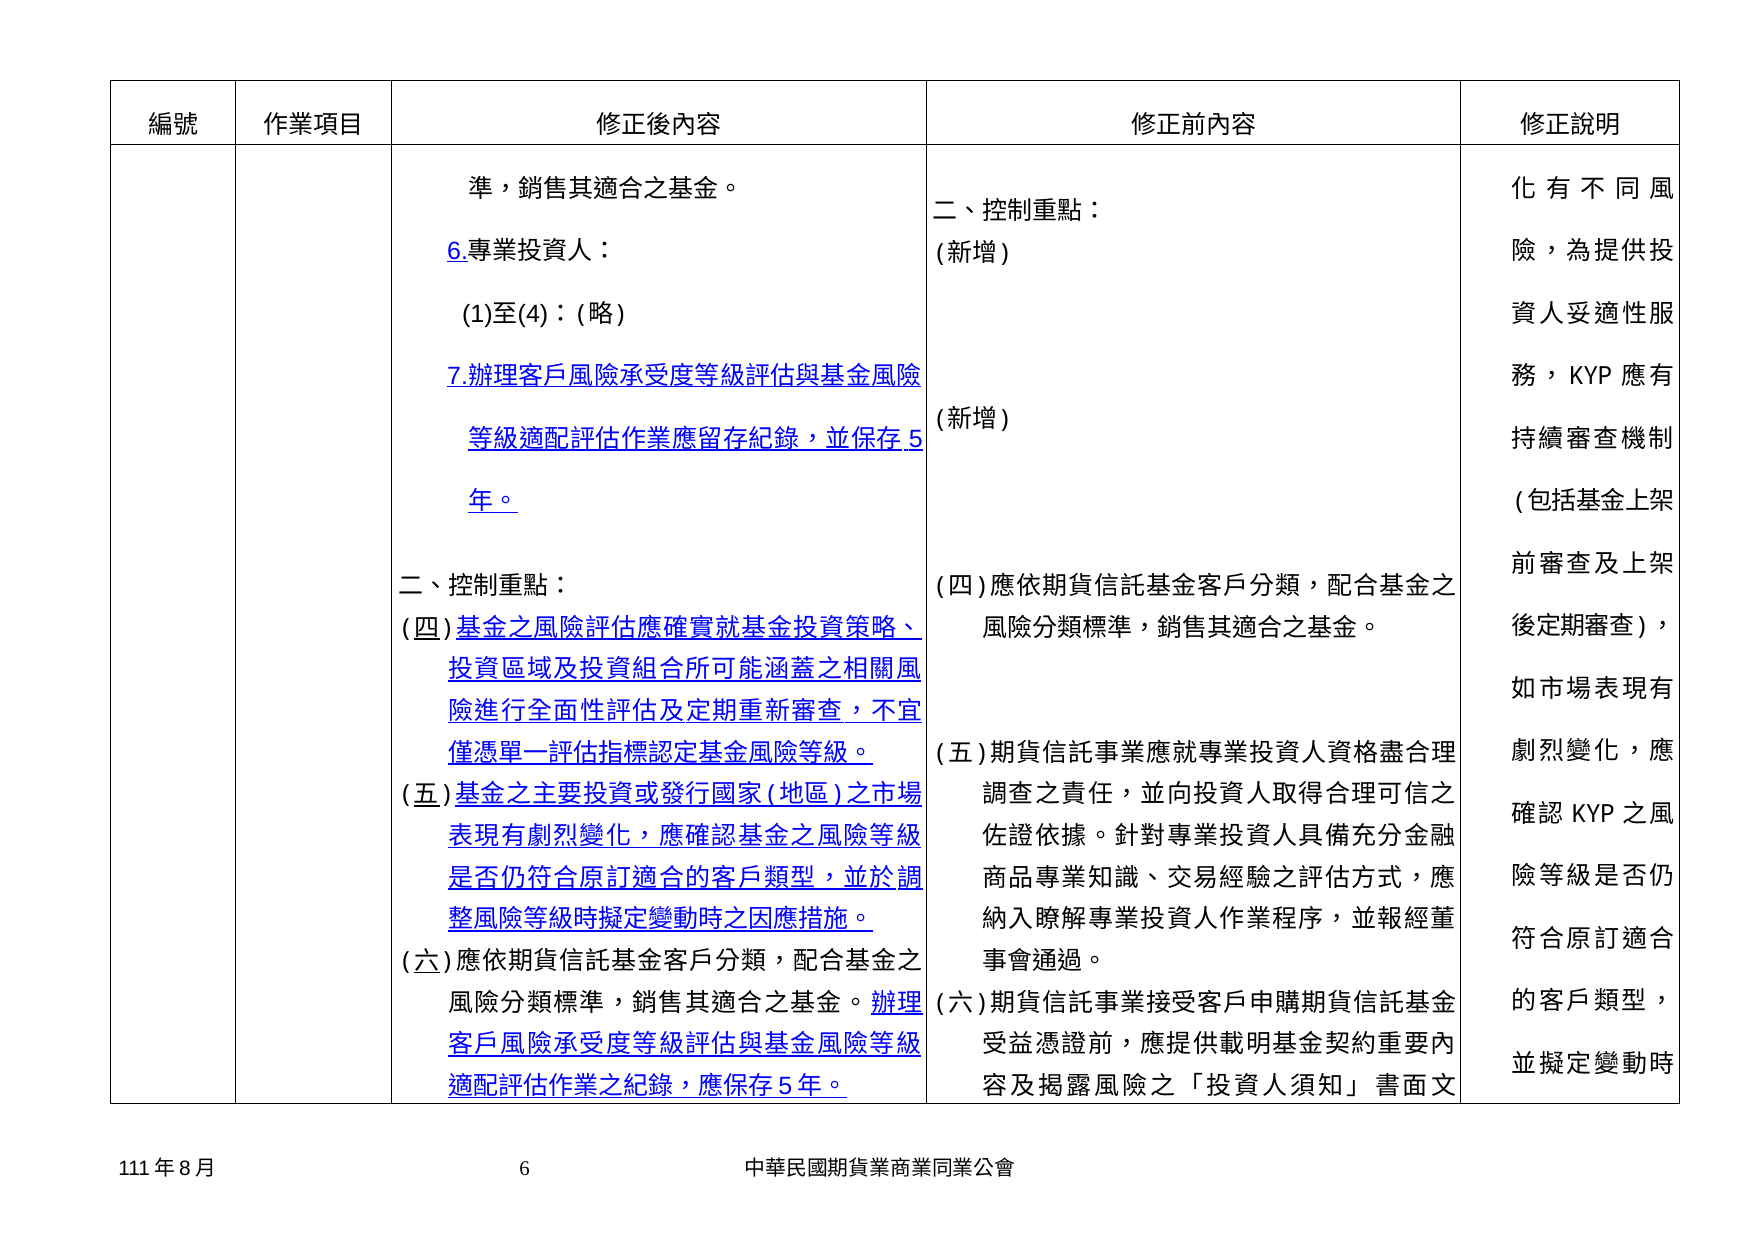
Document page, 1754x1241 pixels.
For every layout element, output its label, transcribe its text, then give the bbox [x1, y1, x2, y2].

table_cell 化有不同風險，為提供投資人妥適性服務，KYP應有持續審查機制(包括基金上架前審查及上架後定期審查)，如市場表現有劇烈變化，應確認KYP之風險等級是否仍符合原訂適合的客戶類型，並擬定變動時 [1461, 145, 1679, 1103]
table_cell 二、控制重點： (新增) (新增) (四)應依期貨信託基金客戶分類，配合基金之風險分類標準，銷售其適合之基金。 (五)期貨信託事業應就專業投資人資格盡合理調查之責任，並向投資人取得合理可信之佐證依據。針對專業投資人具備充分金融商品專業知識、交易經驗之評估方式，應納入瞭解專業投資人作業程序，並報經董事會通過。 (六)期貨信託事業接受客戶申購期貨信託基金受益憑證前，應提供載明基金契約重要內容及揭露風險之「投資人須知」書面文 [927, 145, 1460, 1103]
table_header 修正說明 [1461, 81, 1679, 143]
table_cell [111, 145, 235, 1103]
table_cell [236, 145, 391, 1103]
table_header 修正前內容 [927, 81, 1460, 143]
table_header 修正後內容 [392, 81, 926, 143]
table_cell 準，銷售其適合之基金。 6.專業投資人： (1)至(4)：(略) 7.辦理客戶風險承受度等級評估與基金風險等級適配評估作業應留存紀錄，並保存5年。 二、控制重點： (四)基金之風險評估應確實就基金投資策略、投資區域及投資組合所可能涵蓋之相關風險進行全面性評估及定期重新審查，不宜僅憑單一評估指標認定基金風險等級。 (五)基金之主要投資或發行國家(地區)之市場表現有劇烈變化，應確認基金之風險等級是否仍符合原訂適合的客戶類型，並於調整風險等級時擬定變動時之因應措施。 (六)應依期貨信託基金客戶分類，配合基金之風險分類標準，銷售其適合之基金。辦理客戶風險承受度等級評估與基金風險等級適配評估作業之紀錄，應保存5年。 [392, 145, 926, 1103]
table_header 作業項目 [236, 81, 391, 143]
table_header 編號 [111, 81, 235, 143]
